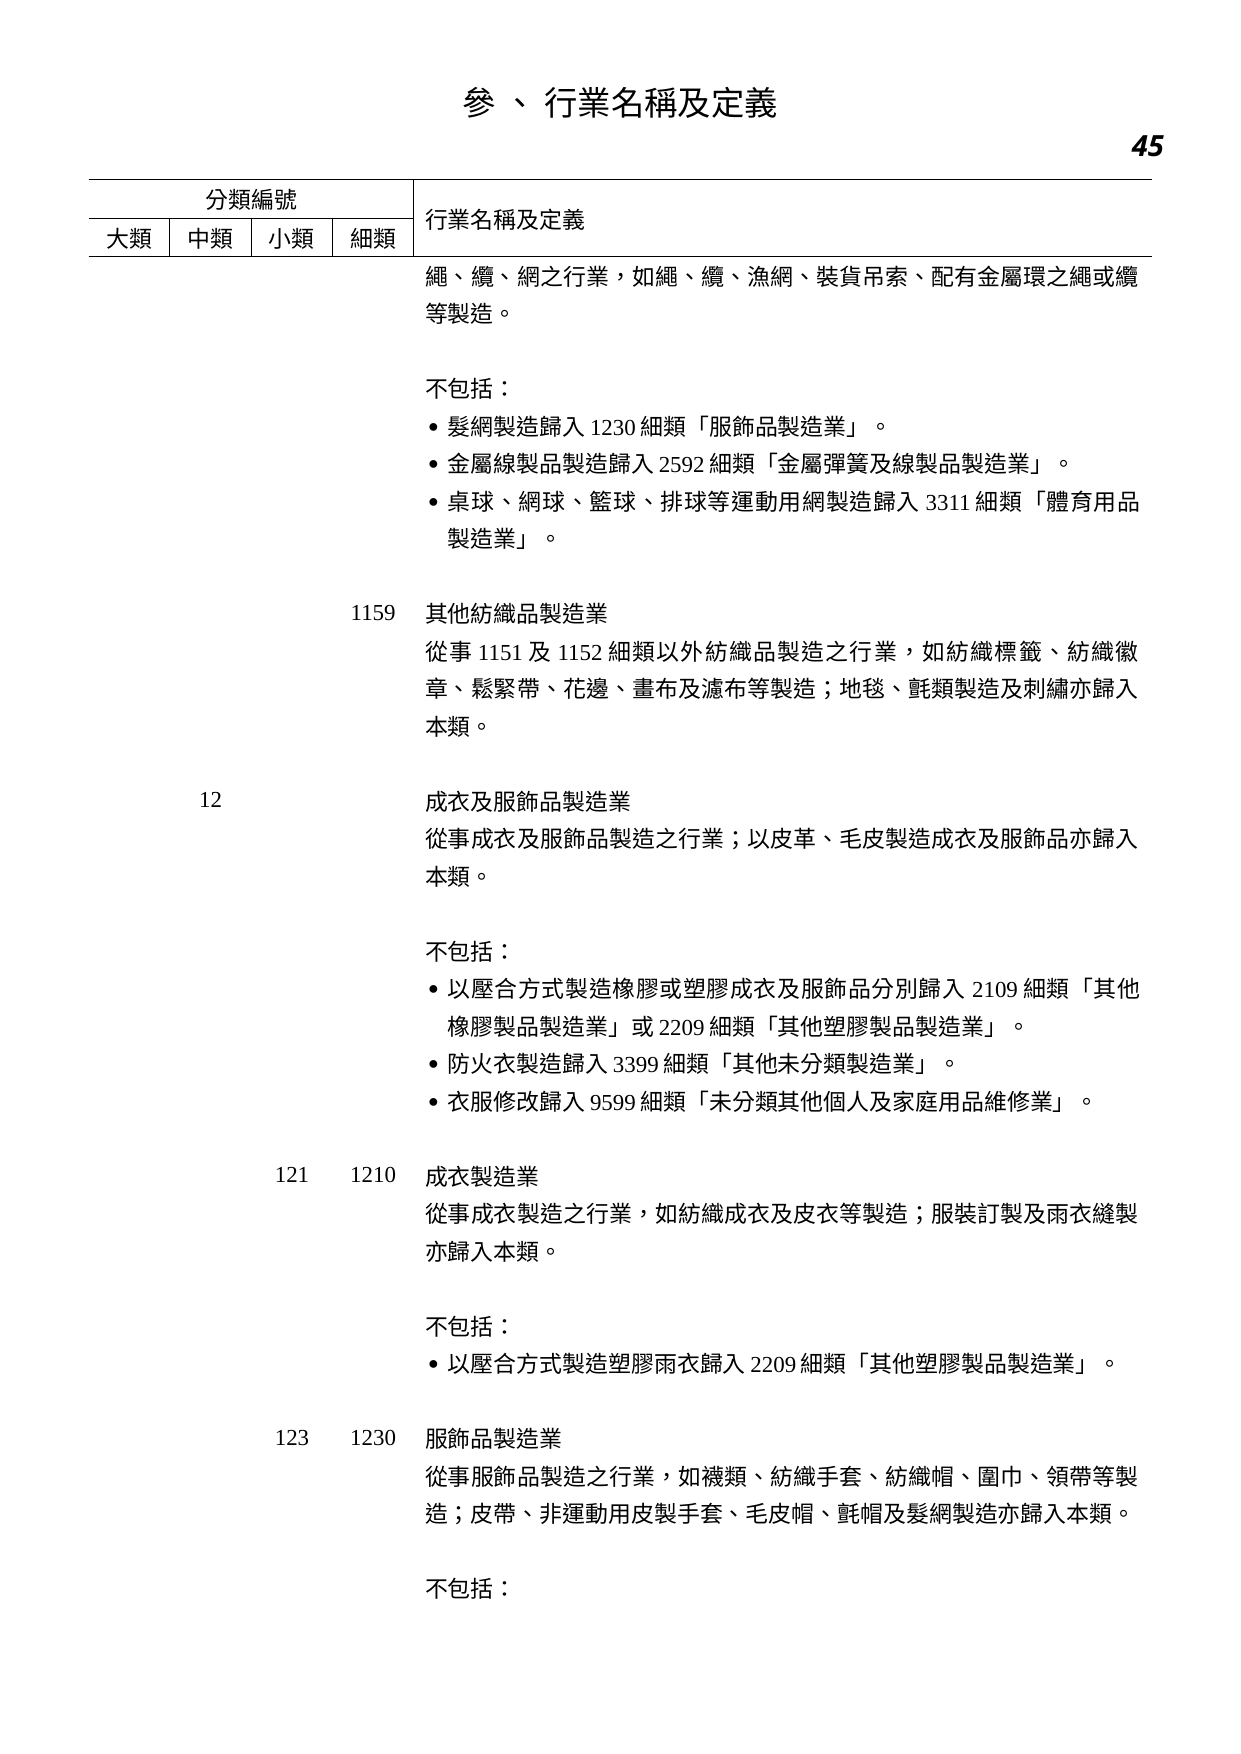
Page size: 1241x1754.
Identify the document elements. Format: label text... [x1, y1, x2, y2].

table_cell [89, 1156, 170, 1419]
table_cell 中類 [170, 219, 251, 256]
table_cell 服飾品製造業 從事服飾品製造之行業，如襪類、紡織手套、紡織帽、圍巾、領帶等製造；皮帶、非運動用皮製手套、毛皮帽、氈帽及髮網製造亦歸入本類。 不包括： 非金屬錶帶製造歸入1309細類「其他皮革及毛皮製品製造業」。 橡膠手套製造歸入2109細類「其他橡膠製品製造業」。 塑膠手套製造歸入2209細類「其他塑膠製品製造業」。 運動用皮製手套及皮帽製造歸入3311細類「體育用品製造業」。 [414, 1419, 1152, 1606]
table_cell [170, 257, 251, 594]
table_cell 大類 [89, 219, 169, 256]
table_header 行業名稱及定義 [414, 180, 1152, 256]
table_cell [251, 594, 332, 781]
table_cell 12 [170, 781, 251, 1156]
table_cell 121 [251, 1156, 332, 1419]
table_cell 小類 [252, 219, 332, 256]
table_cell 其他紡織品製造業 從事1151及1152細類以外紡織品製造之行業，如紡織標籤、紡織徽章、鬆緊帶、花邊、畫布及濾布等製造；地毯、氈類製造及刺繡亦歸入本類。 [414, 594, 1152, 781]
table_header 分類編號 [89, 180, 413, 218]
table_cell 123 [251, 1419, 332, 1606]
table_cell [251, 257, 332, 594]
table_cell 1230 [332, 1419, 413, 1606]
table_cell [170, 1156, 251, 1419]
table_cell [332, 257, 413, 594]
table_cell [332, 781, 413, 1156]
table_cell [89, 1419, 170, 1606]
table_cell [89, 594, 170, 781]
table_cell 繩、纜、網之行業，如繩、纜、漁網、裝貨吊索、配有金屬環之繩或纜等製造。 不包括： 髮網製造歸入1230細類「服飾品製造業」。 金屬線製品製造歸入2592細類「金屬彈簧及線製品製造業」。 桌球、網球、籃球、排球等運動用網製造歸入3311細類「體育用品製造業」。 [414, 257, 1152, 594]
table_cell [170, 1419, 251, 1606]
table_cell 成衣製造業 從事成衣製造之行業，如紡織成衣及皮衣等製造；服裝訂製及雨衣縫製亦歸入本類。 不包括： 以壓合方式製造塑膠雨衣歸入2209細類「其他塑膠製品製造業」。 [414, 1156, 1152, 1419]
table_cell [89, 257, 170, 594]
table_cell 成衣及服飾品製造業 從事成衣及服飾品製造之行業；以皮革、毛皮製造成衣及服飾品亦歸入本類。 不包括： 以壓合方式製造橡膠或塑膠成衣及服飾品分別歸入2109細類「其他橡膠製品製造業」或2209細類「其他塑膠製品製造業」。 防火衣製造歸入3399細類「其他未分類製造業」。 衣服修改歸入9599細類「未分類其他個人及家庭用品維修業」。 [414, 781, 1152, 1156]
table_cell 1159 [332, 594, 413, 781]
table_cell [89, 781, 170, 1156]
table_cell [170, 594, 251, 781]
table_cell 1210 [332, 1156, 413, 1419]
table_cell [251, 781, 332, 1156]
table_cell 細類 [333, 219, 413, 256]
